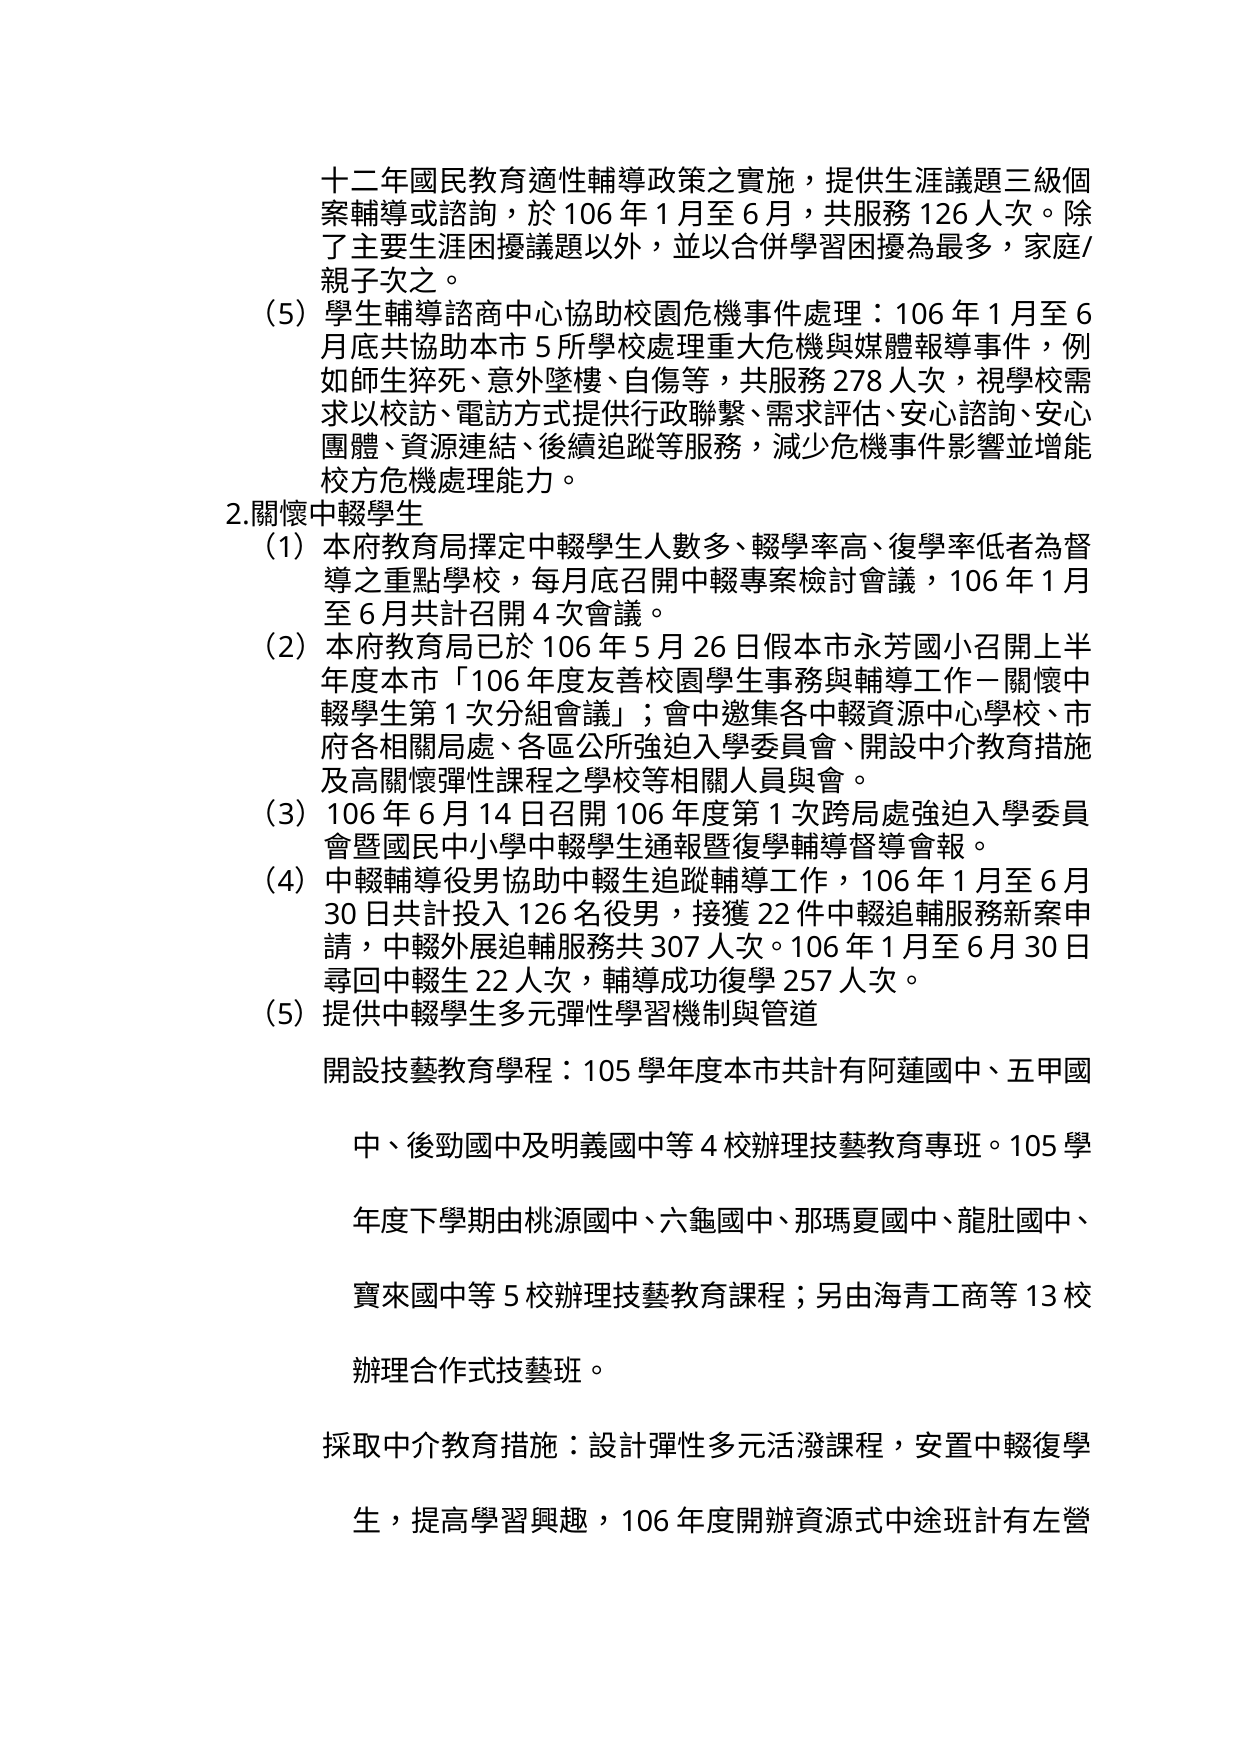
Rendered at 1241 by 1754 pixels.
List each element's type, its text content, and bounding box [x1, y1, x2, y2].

text 2.關懷中輟學生 [225, 498, 1092, 531]
text （4）中輟輔導役男協助中輟生追蹤輔導工作，106年1月至6月30日共計投入126名役男，接獲22件中輟追輔服務新案申請，中輟外展追輔服務共307人次。106年1月至6月30日尋回中輟生22人次，輔導成功復學257人次。 [248, 864, 1092, 998]
text 開設技藝教育學程：105學年度本市共計有阿蓮國中、五甲國中、後勁國中及明義國中等4校辦理技藝教育專班。105學年度下學期由桃源國中、六龜國中、那瑪夏國中、龍肚國中、寶來國中等5校辦理技藝教育課程；另由海青工商等13校辦理合作式技藝班。 [323, 1031, 1092, 1406]
text （2）本府教育局已於106年5月26日假本市永芳國小召開上半年度本市「106年度友善校園學生事務與輔導工作－關懷中輟學生第1次分組會議」；會中邀集各中輟資源中心學校、市府各相關局處、各區公所強迫入學委員會、開設中介教育措施及高關懷彈性課程之學校等相關人員與會。 [248, 631, 1092, 798]
text 採取中介教育措施：設計彈性多元活潑課程，安置中輟復學生，提高學習興趣，106年度開辦資源式中途班計有左營 [323, 1406, 1092, 1556]
text （5）學生輔導諮商中心協助校園危機事件處理：106年1月至6月底共協助本市5所學校處理重大危機與媒體報導事件，例如師生猝死、意外墜樓、自傷等，共服務278人次，視學校需求以校訪、電訪方式提供行政聯繫、需求評估、安心諮詢、安心團體、資源連結、後續追蹤等服務，減少危機事件影響並增能校方危機處理能力。 [248, 298, 1092, 498]
text （3）106年6月14日召開106年度第1次跨局處強迫入學委員會暨國民中小學中輟學生通報暨復學輔導督導會報。 [248, 798, 1092, 864]
text （1）本府教育局擇定中輟學生人數多、輟學率高、復學率低者為督導之重點學校，每月底召開中輟專案檢討會議，106年1月至6月共計召開4次會議。 [248, 531, 1092, 631]
text （5）提供中輟學生多元彈性學習機制與管道 [248, 998, 1092, 1031]
text 十二年國民教育適性輔導政策之實施，提供生涯議題三級個案輔導或諮詢，於106年1月至6月，共服務126人次。除了主要生涯困擾議題以外，並以合併學習困擾為最多，家庭/親子次之。 [248, 164, 1092, 298]
